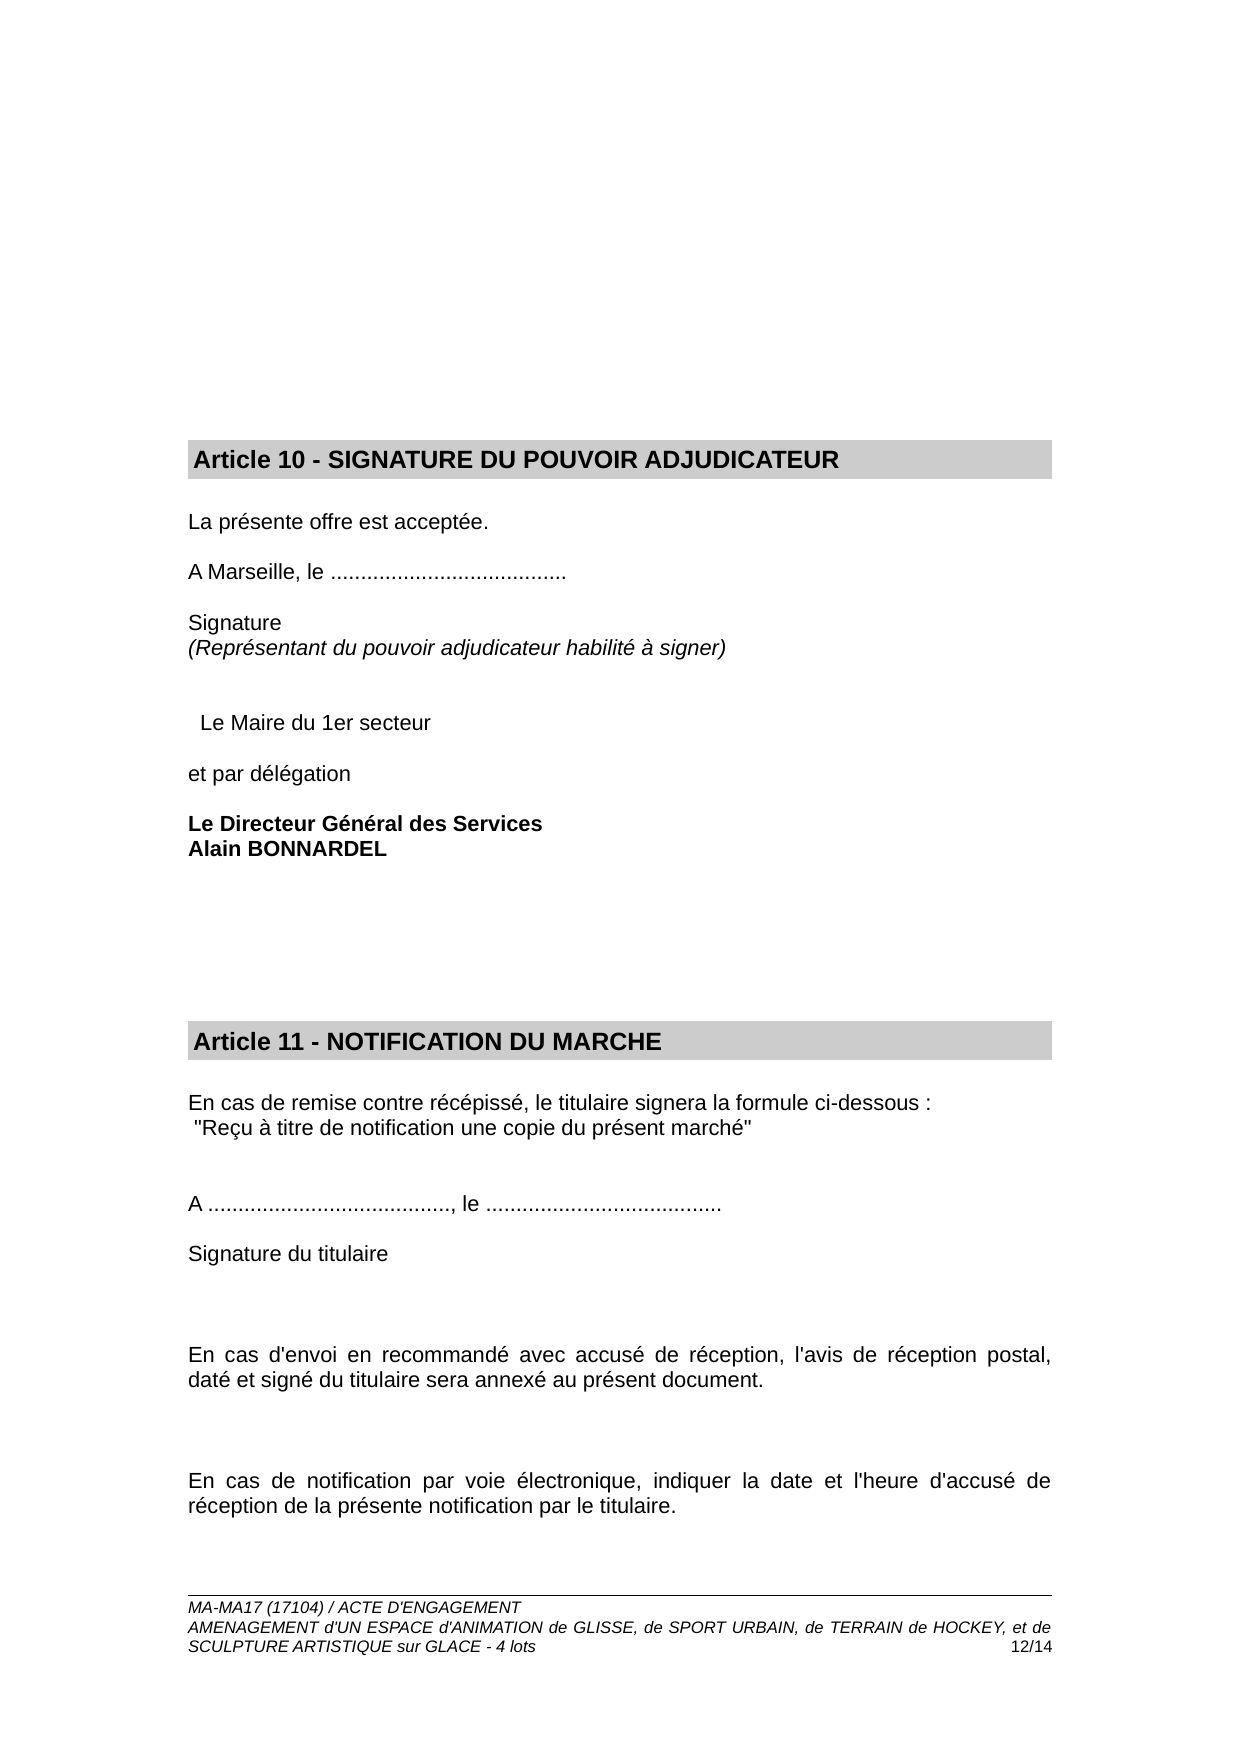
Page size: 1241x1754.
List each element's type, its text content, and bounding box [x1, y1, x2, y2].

text La présente offre est acceptée. [188, 508, 1052, 534]
text Le Maire du 1er secteur [188, 710, 1052, 735]
text "Reçu à titre de notification une copie du présent marché" [188, 1115, 1052, 1140]
text En cas d'envoi en recommandé avec accusé de réception, l'avis de réception postal, daté et signé du titulaire sera annexé au présent document. [188, 1342, 1052, 1392]
text En cas de notification par voie électronique, indiquer la date et l'heure d'accusé de réception de la présente notification par le titulaire. [188, 1468, 1052, 1518]
subtitle SIGNATURE DU POUVOIR ADJUDICATEUR [190, 442, 1050, 477]
text (Représentant du pouvoir adjudicateur habilité à signer) [188, 634, 1052, 660]
text A Marseille, le ....................................... [188, 559, 1052, 584]
subtitle NOTIFICATION DU MARCHE [190, 1024, 1050, 1058]
text Signature [188, 609, 1052, 634]
text A ........................................, le ....................................... [188, 1191, 1052, 1216]
text Alain BONNARDEL [188, 836, 1052, 861]
text Le Directeur Général des Services [188, 811, 1052, 836]
text En cas de remise contre récépissé, le titulaire signera la formule ci-dessous : [188, 1090, 1052, 1115]
text Signature du titulaire [188, 1241, 1052, 1266]
text et par délégation [188, 761, 1052, 786]
